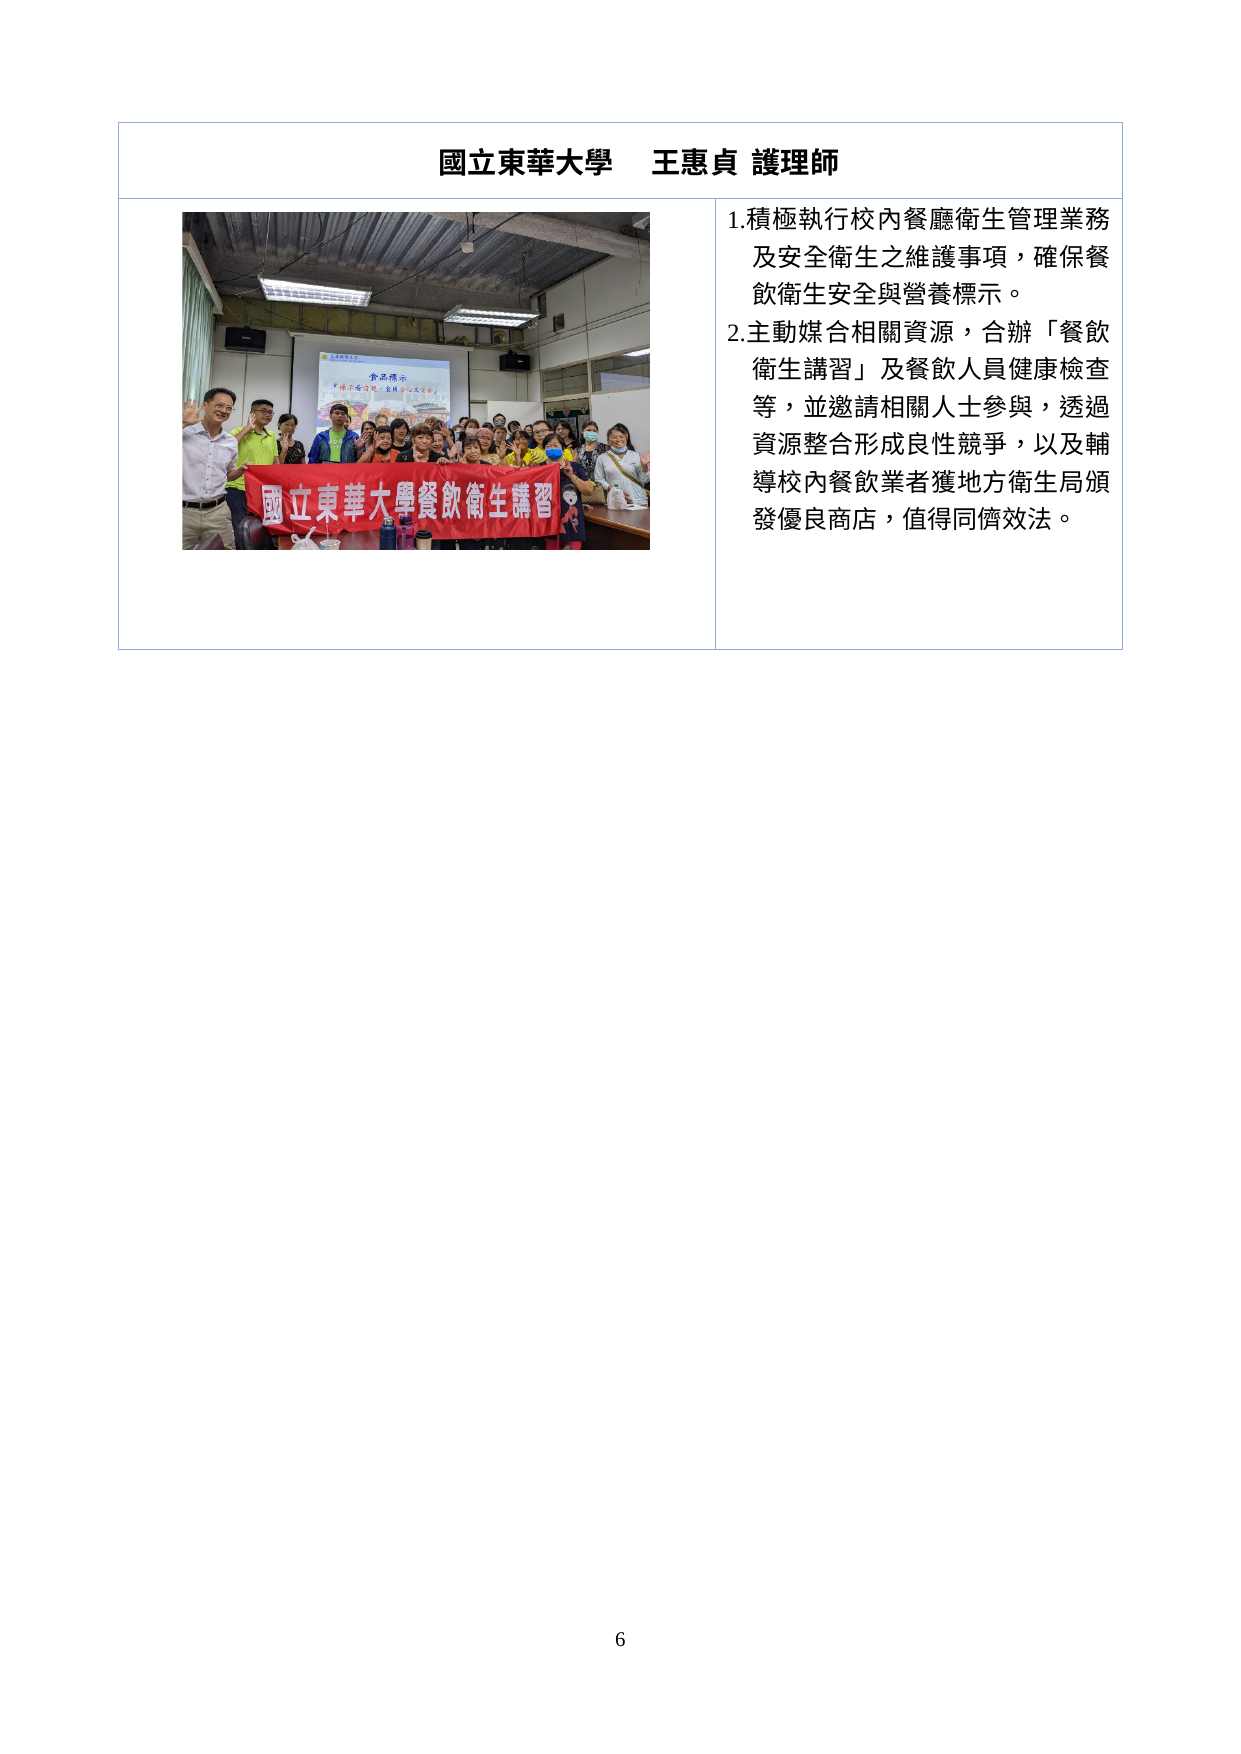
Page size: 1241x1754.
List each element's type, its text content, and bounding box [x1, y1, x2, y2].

picture [182, 212, 650, 550]
table_cell 國立東華大學 王惠貞 護理師 [119, 123, 1122, 198]
table_cell 1.積極執行校內餐廳衛生管理業務及安全衛生之維護事項，確保餐飲衛生安全與營養標示。 2.主動媒合相關資源，合辦「餐飲衛生講習」及餐飲人員健康檢查等，並邀請相關人士參與，透過資源整合形成良性競爭，以及輔導校內餐飲業者獲地方衛生局頒發優良商店，值得同儕效法。 [716, 199, 1122, 649]
table_cell [119, 199, 715, 649]
